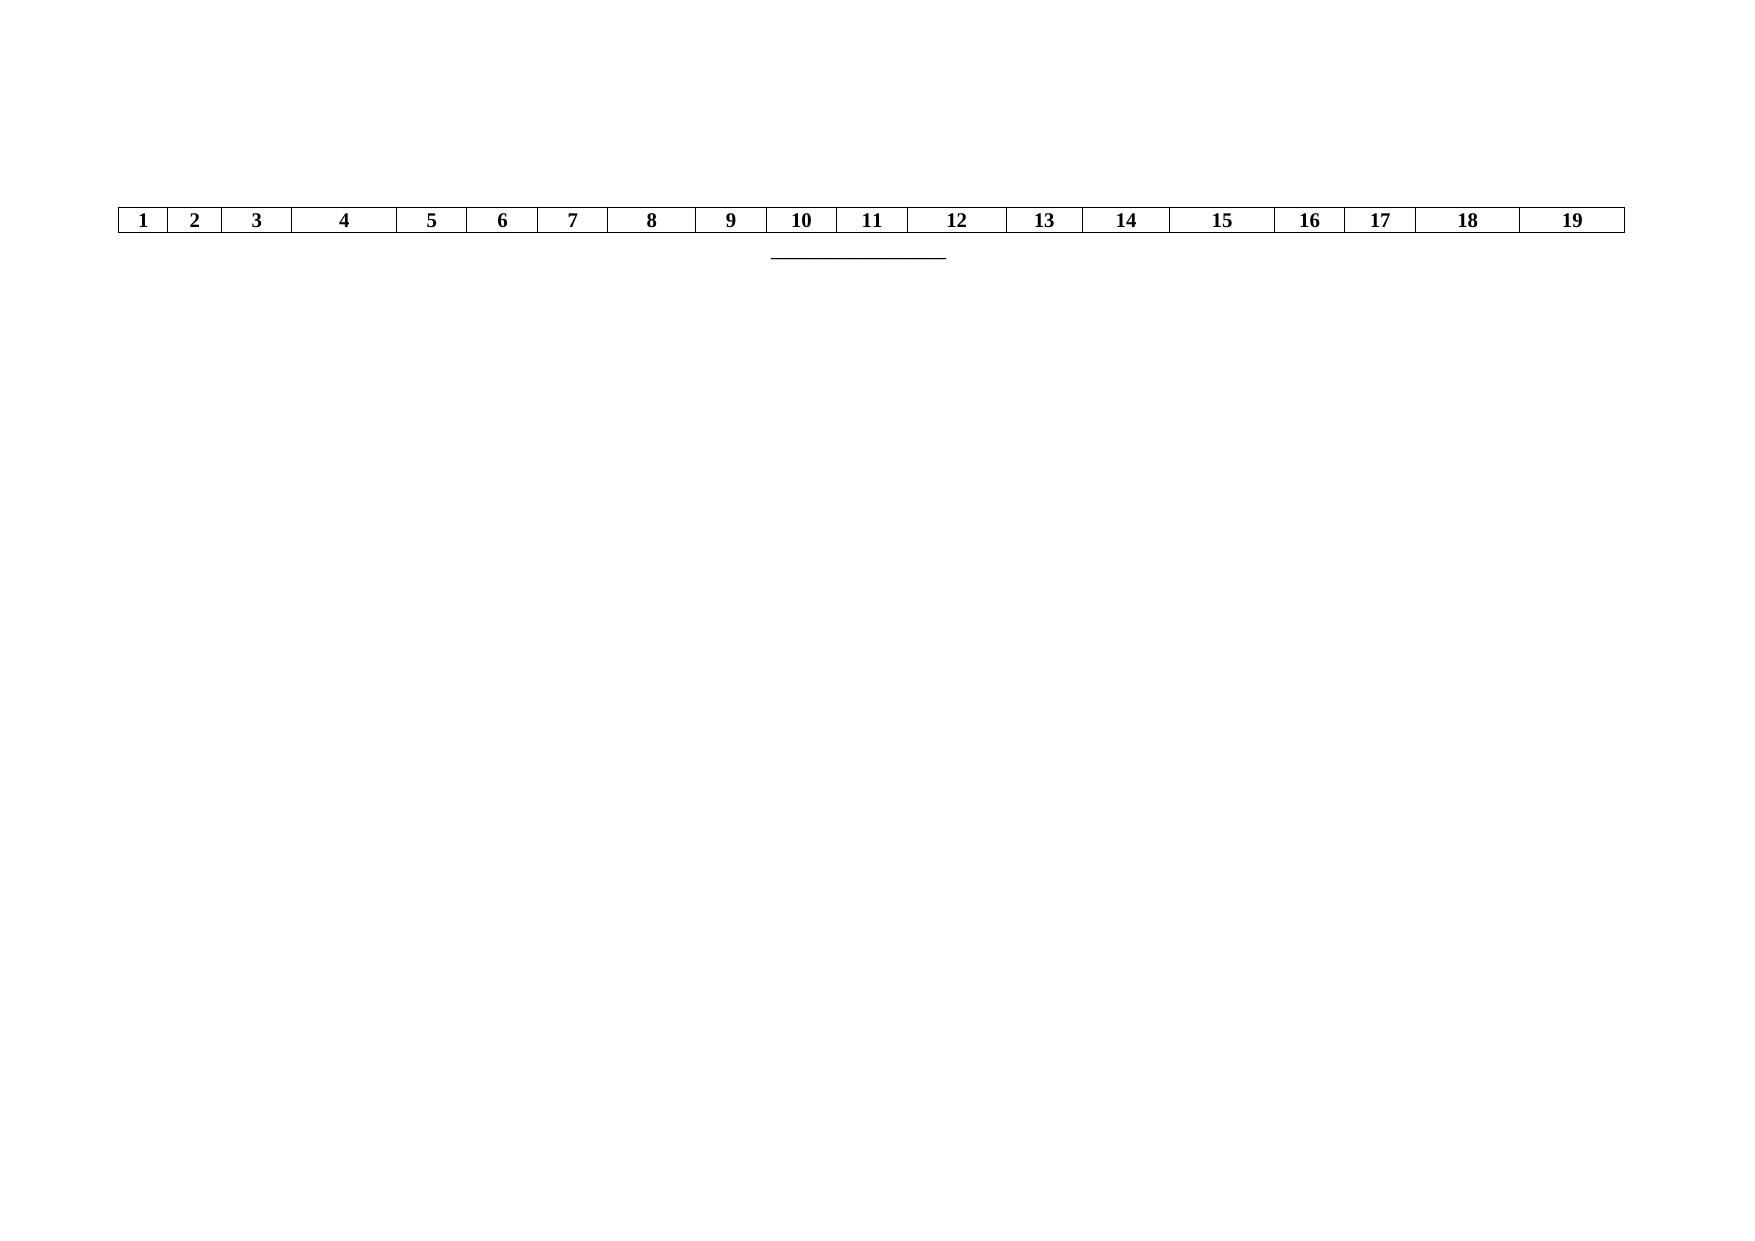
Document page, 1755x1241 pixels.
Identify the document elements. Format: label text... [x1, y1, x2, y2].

table_cell 18 [1416, 208, 1519, 232]
table_cell 19 [1520, 208, 1624, 232]
table_cell 9 [696, 208, 766, 232]
table_cell 13 [1007, 208, 1082, 232]
table_cell 7 [538, 208, 607, 232]
table_cell 14 [1083, 208, 1169, 232]
table_cell 1 [119, 208, 167, 232]
table_cell 16 [1275, 208, 1344, 232]
text ______________ [118, 233, 1598, 262]
table_cell 10 [767, 208, 836, 232]
table_cell 17 [1345, 208, 1415, 232]
table_cell 5 [397, 208, 466, 232]
table_cell 8 [608, 208, 695, 232]
table_cell 4 [292, 208, 396, 232]
table_cell 6 [467, 208, 537, 232]
table_cell 3 [222, 208, 291, 232]
table_cell 11 [837, 208, 907, 232]
table_cell 15 [1170, 208, 1274, 232]
table_cell 12 [908, 208, 1006, 232]
table_cell 2 [168, 208, 221, 232]
